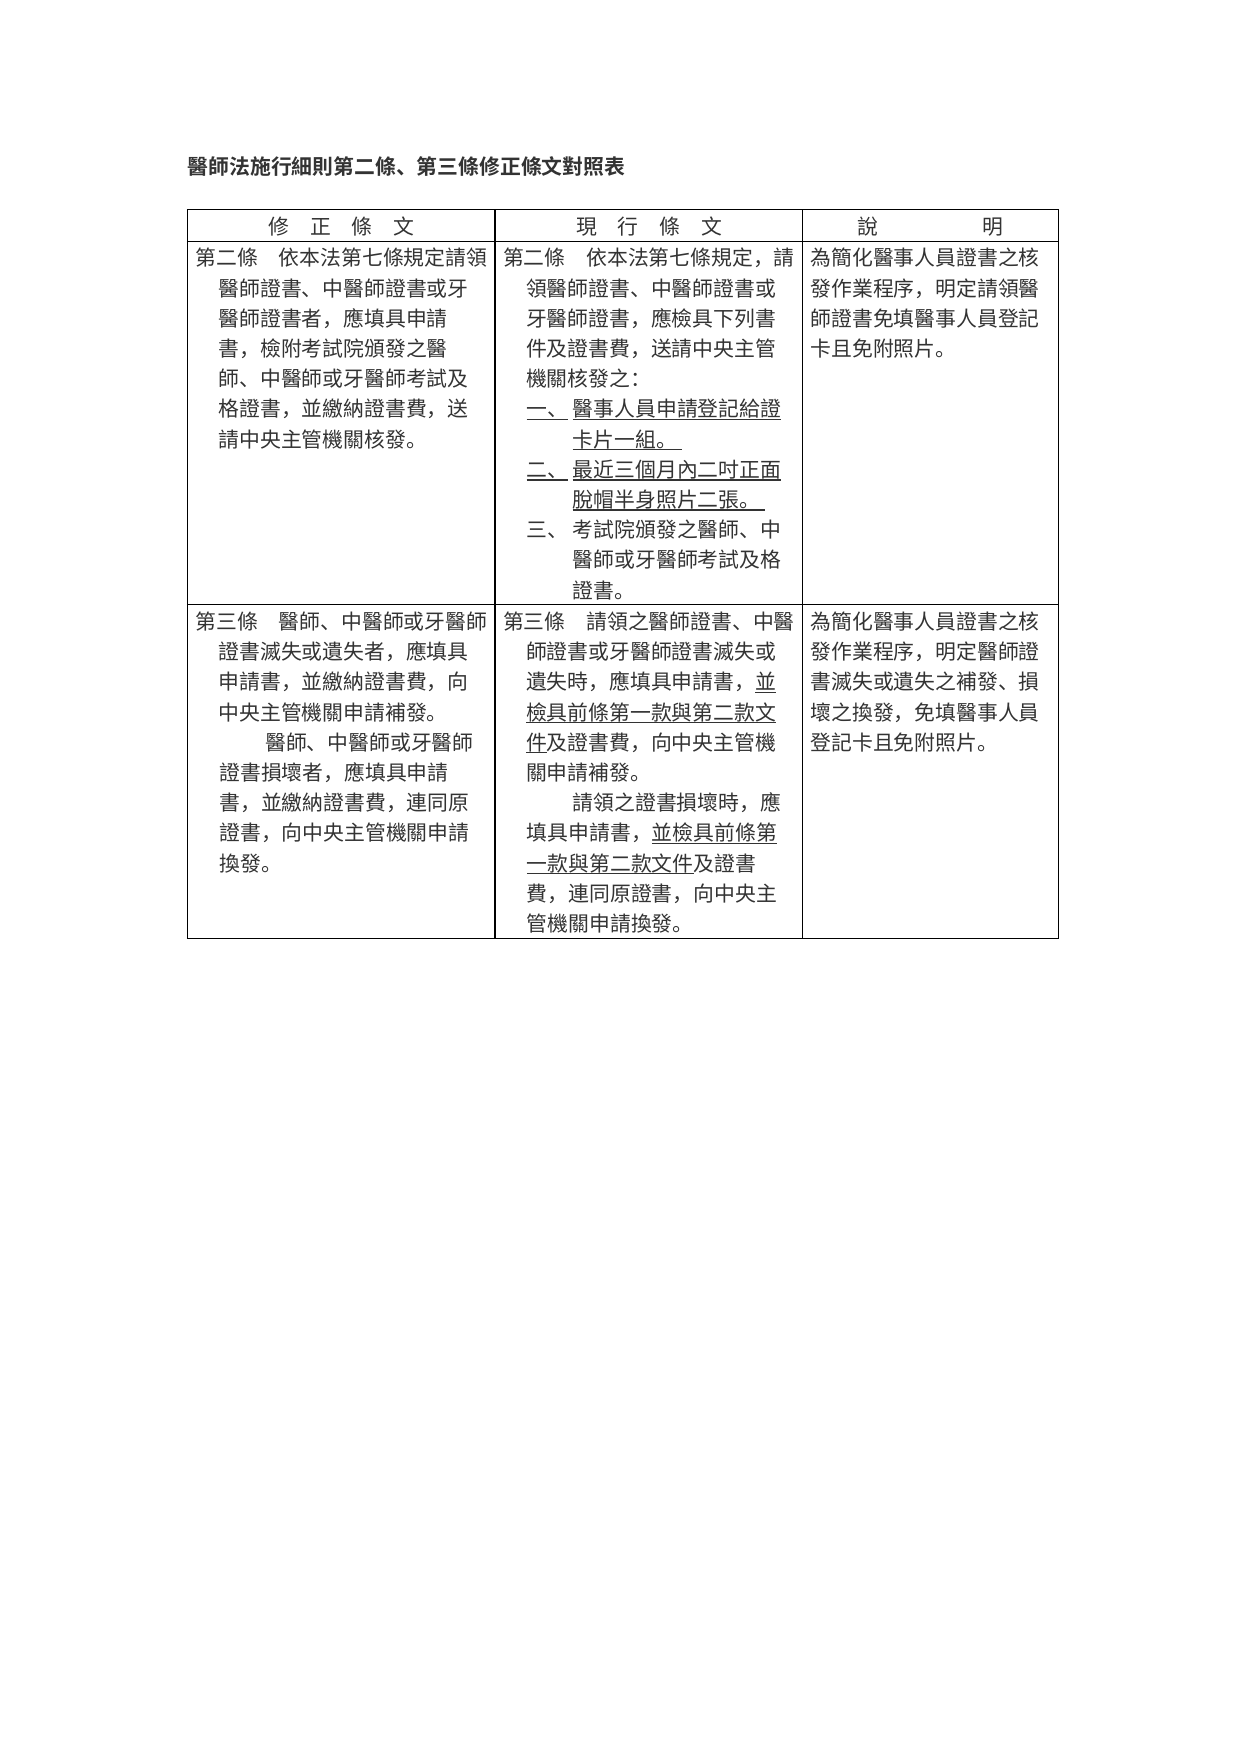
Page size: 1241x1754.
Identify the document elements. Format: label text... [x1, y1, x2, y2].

table_cell 第二條 依本法第七條規定請領醫師證書、中醫師證書或牙醫師證書者，應填具申請書，檢附考試院頒發之醫師、中醫師或牙醫師考試及格證書，並繳納證書費，送請中央主管機關核發。 [188, 242, 494, 604]
table_cell 第三條 請領之醫師證書、中醫師證書或牙醫師證書滅失或遺失時，應填具申請書，並檢具前條第一款與第二款文件及證書費，向中央主管機關申請補發。 請領之證書損壞時，應填具申請書，並檢具前條第一款與第二款文件及證書費，連同原證書，向中央主管機關申請換發。 [496, 605, 802, 937]
table_cell 第三條 醫師、中醫師或牙醫師證書滅失或遺失者，應填具申請書，並繳納證書費，向中央主管機關申請補發。 醫師、中醫師或牙醫師證書損壞者，應填具申請書，並繳納證書費，連同原證書，向中央主管機關申請換發。 [188, 605, 494, 937]
table_header 說 明 [803, 210, 1058, 241]
table_cell 為簡化醫事人員證書之核發作業程序，明定醫師證書滅失或遺失之補發、損壞之換發，免填醫事人員登記卡且免附照片。 [803, 605, 1058, 937]
table_cell 第二條 依本法第七條規定，請領醫師證書、中醫師證書或牙醫師證書，應檢具下列書件及證書費，送請中央主管機關核發之： 一、 醫事人員申請登記給證卡片一組。 二、 最近三個月內二吋正面脫帽半身照片二張。 三、 考試院頒發之醫師、中醫師或牙醫師考試及格證書。 [496, 242, 802, 604]
table_header 修 正 條 文 [188, 210, 494, 241]
table_header 現 行 條 文 [496, 210, 802, 241]
text 醫師法施行細則第二條、第三條修正條文對照表 [187, 150, 1053, 180]
table_cell 為簡化醫事人員證書之核發作業程序，明定請領醫師證書免填醫事人員登記卡且免附照片。 [803, 242, 1058, 604]
